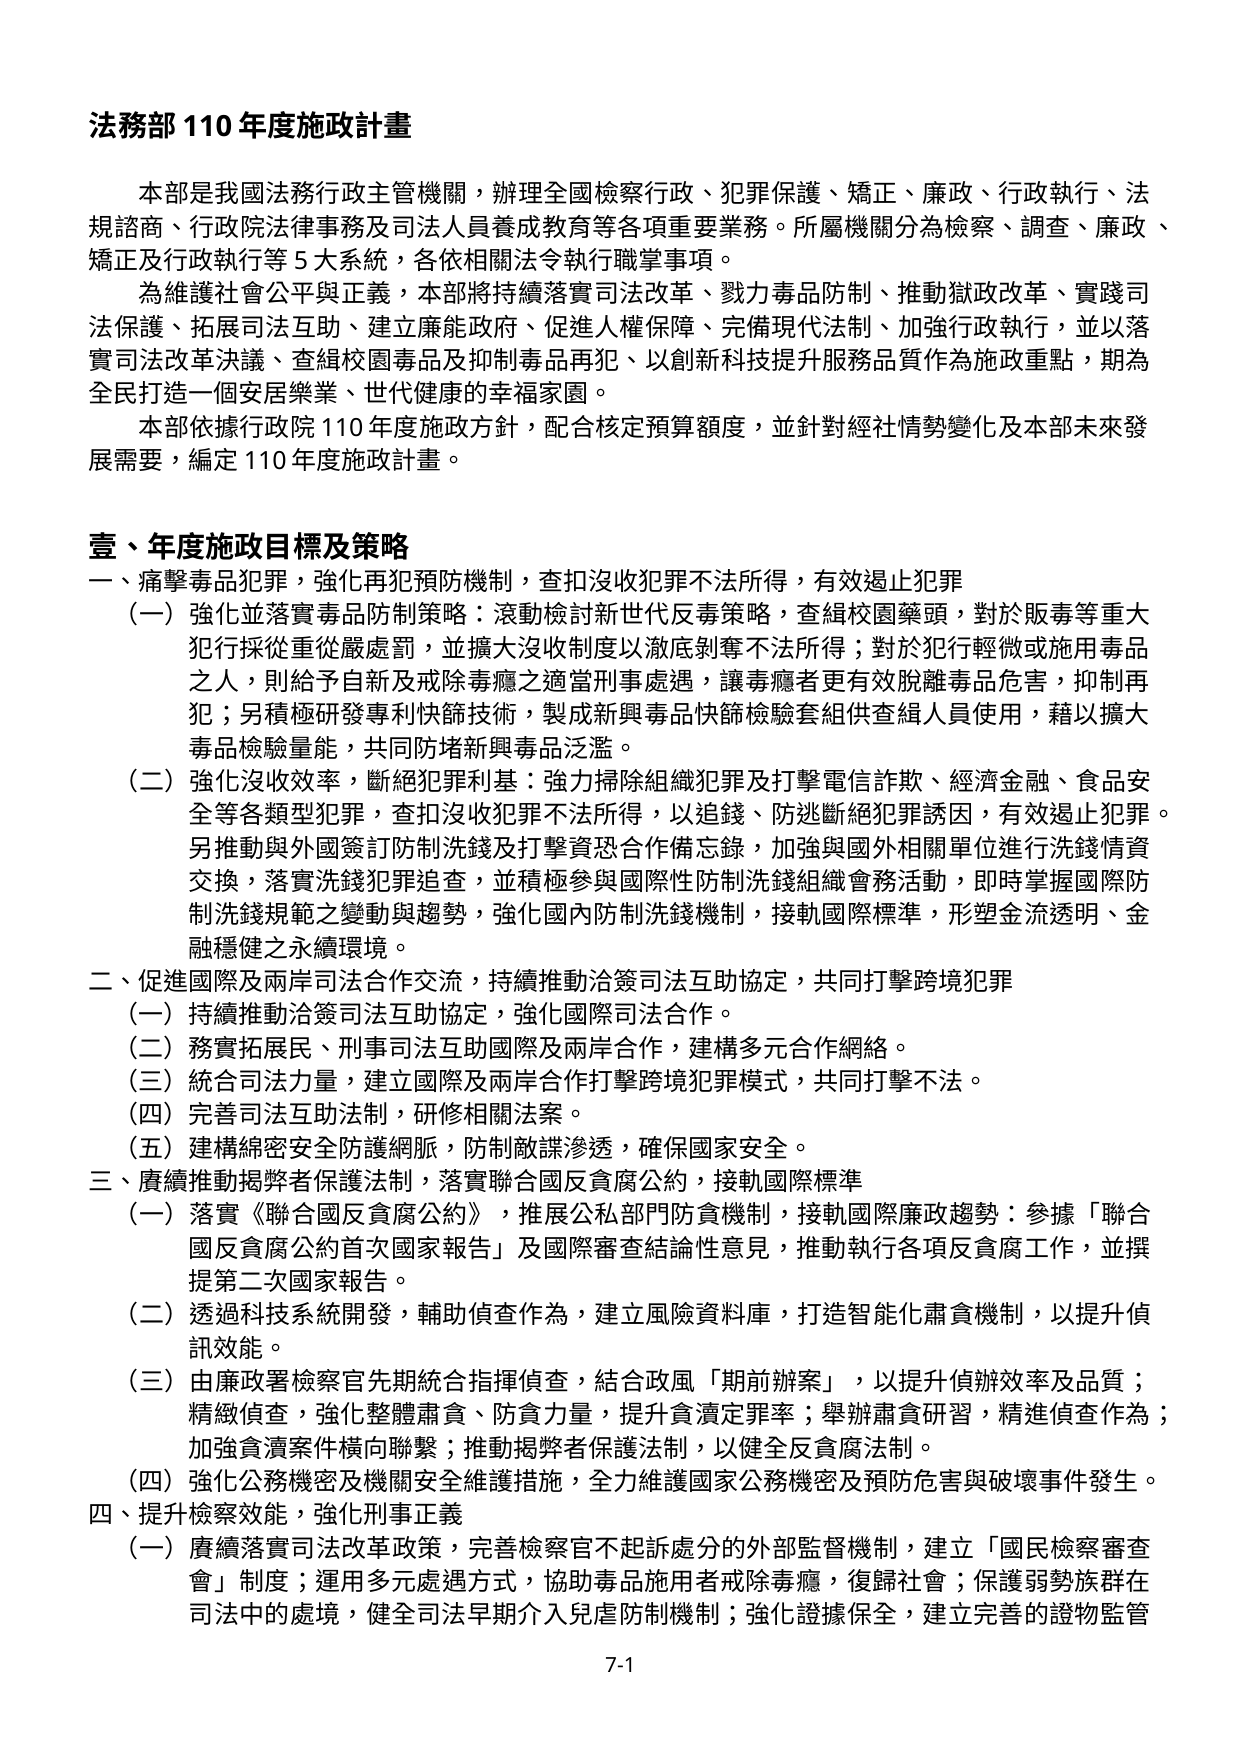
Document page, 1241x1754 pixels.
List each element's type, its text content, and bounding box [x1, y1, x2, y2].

text 四、提升檢察效能，強化刑事正義 [89, 1497, 1152, 1530]
text （三）由廉政署檢察官先期統合指揮偵查，結合政風「期前辦案」，以提升偵辦效率及品質；精緻偵查，強化整體肅貪、防貪力量，提升貪瀆定罪率；舉辦肅貪研習，精進偵查作為；加強貪瀆案件橫向聯繫；推動揭弊者保護法制，以健全反貪腐法制。 [114, 1364, 1152, 1464]
text 法務部110年度施政計畫 [89, 109, 1152, 143]
text 壹、年度施政目標及策略 [89, 530, 1152, 564]
text （一）落實《聯合國反貪腐公約》，推展公私部門防貪機制，接軌國際廉政趨勢：參據「聯合國反貪腐公約首次國家報告」及國際審查結論性意見，推動執行各項反貪腐工作，並撰提第二次國家報告。 [114, 1197, 1152, 1297]
text （四）強化公務機密及機關安全維護措施，全力維護國家公務機密及預防危害與破壞事件發生。 [114, 1464, 1152, 1497]
text 本部是我國法務行政主管機關，辦理全國檢察行政、犯罪保護、矯正、廉政、行政執行、法規諮商、行政院法律事務及司法人員養成教育等各項重要業務。所屬機關分為檢察、調查、廉政、矯正及行政執行等5大系統，各依相關法令執行職掌事項。 [89, 176, 1152, 276]
text （一）強化並落實毒品防制策略：滾動檢討新世代反毒策略，查緝校園藥頭，對於販毒等重大犯行採從重從嚴處罰，並擴大沒收制度以澈底剝奪不法所得；對於犯行輕微或施用毒品之人，則給予自新及戒除毒癮之適當刑事處遇，讓毒癮者更有效脫離毒品危害，抑制再犯；另積極研發專利快篩技術，製成新興毒品快篩檢驗套組供查緝人員使用，藉以擴大毒品檢驗量能，共同防堵新興毒品泛濫。 [114, 597, 1152, 764]
text （二）務實拓展民、刑事司法互助國際及兩岸合作，建構多元合作網絡。 [114, 1030, 1152, 1064]
text 為維護社會公平與正義，本部將持續落實司法改革、戮力毒品防制、推動獄政改革、實踐司法保護、拓展司法互助、建立廉能政府、促進人權保障、完備現代法制、加強行政執行，並以落實司法改革決議、查緝校園毒品及抑制毒品再犯、以創新科技提升服務品質作為施政重點，期為全民打造一個安居樂業、世代健康的幸福家園。 [89, 276, 1152, 409]
text （五）建構綿密安全防護網脈，防制敵諜滲透，確保國家安全。 [114, 1130, 1152, 1164]
text （二）強化沒收效率，斷絕犯罪利基：強力掃除組織犯罪及打擊電信詐欺、經濟金融、食品安全等各類型犯罪，查扣沒收犯罪不法所得，以追錢、防逃斷絕犯罪誘因，有效遏止犯罪。另推動與外國簽訂防制洗錢及打撃資恐合作備忘錄，加強與國外相關單位進行洗錢情資交換，落實洗錢犯罪追查，並積極參與國際性防制洗錢組織會務活動，即時掌握國際防制洗錢規範之變動與趨勢，強化國內防制洗錢機制，接軌國際標準，形塑金流透明、金融穩健之永續環境。 [114, 764, 1152, 964]
text （三）統合司法力量，建立國際及兩岸合作打擊跨境犯罪模式，共同打擊不法。 [114, 1064, 1152, 1097]
text （四）完善司法互助法制，研修相關法案。 [114, 1097, 1152, 1130]
text 二、促進國際及兩岸司法合作交流，持續推動洽簽司法互助協定，共同打擊跨境犯罪 [89, 964, 1152, 997]
text （一）賡續落實司法改革政策，完善檢察官不起訴處分的外部監督機制，建立「國民檢察審查會」制度；運用多元處遇方式，協助毒品施用者戒除毒癮，復歸社會；保護弱勢族群在司法中的處境，健全司法早期介入兒虐防制機制；強化證據保全，建立完善的證物監管保管制度；檢察體系結案方式與時俱進，完成行政簽結明文化；切斷外界對司法的干擾，推動妨害司法公正罪章的立法；貫徹打擊貪腐決心，持續推動揭弊者保護法立法作業。 [114, 1530, 1152, 1630]
text 一、痛擊毒品犯罪，強化再犯預防機制，查扣沒收犯罪不法所得，有效遏止犯罪 [89, 564, 1152, 597]
text 三、賡續推動揭弊者保護法制，落實聯合國反貪腐公約，接軌國際標準 [89, 1164, 1152, 1197]
text 本部依據行政院110年度施政方針，配合核定預算額度，並針對經社情勢變化及本部未來發展需要，編定110年度施政計畫。 [89, 409, 1152, 476]
text （一）持續推動洽簽司法互助協定，強化國際司法合作。 [114, 997, 1152, 1030]
text （二）透過科技系統開發，輔助偵查作為，建立風險資料庫，打造智能化肅貪機制，以提升偵訊效能。 [114, 1297, 1152, 1364]
